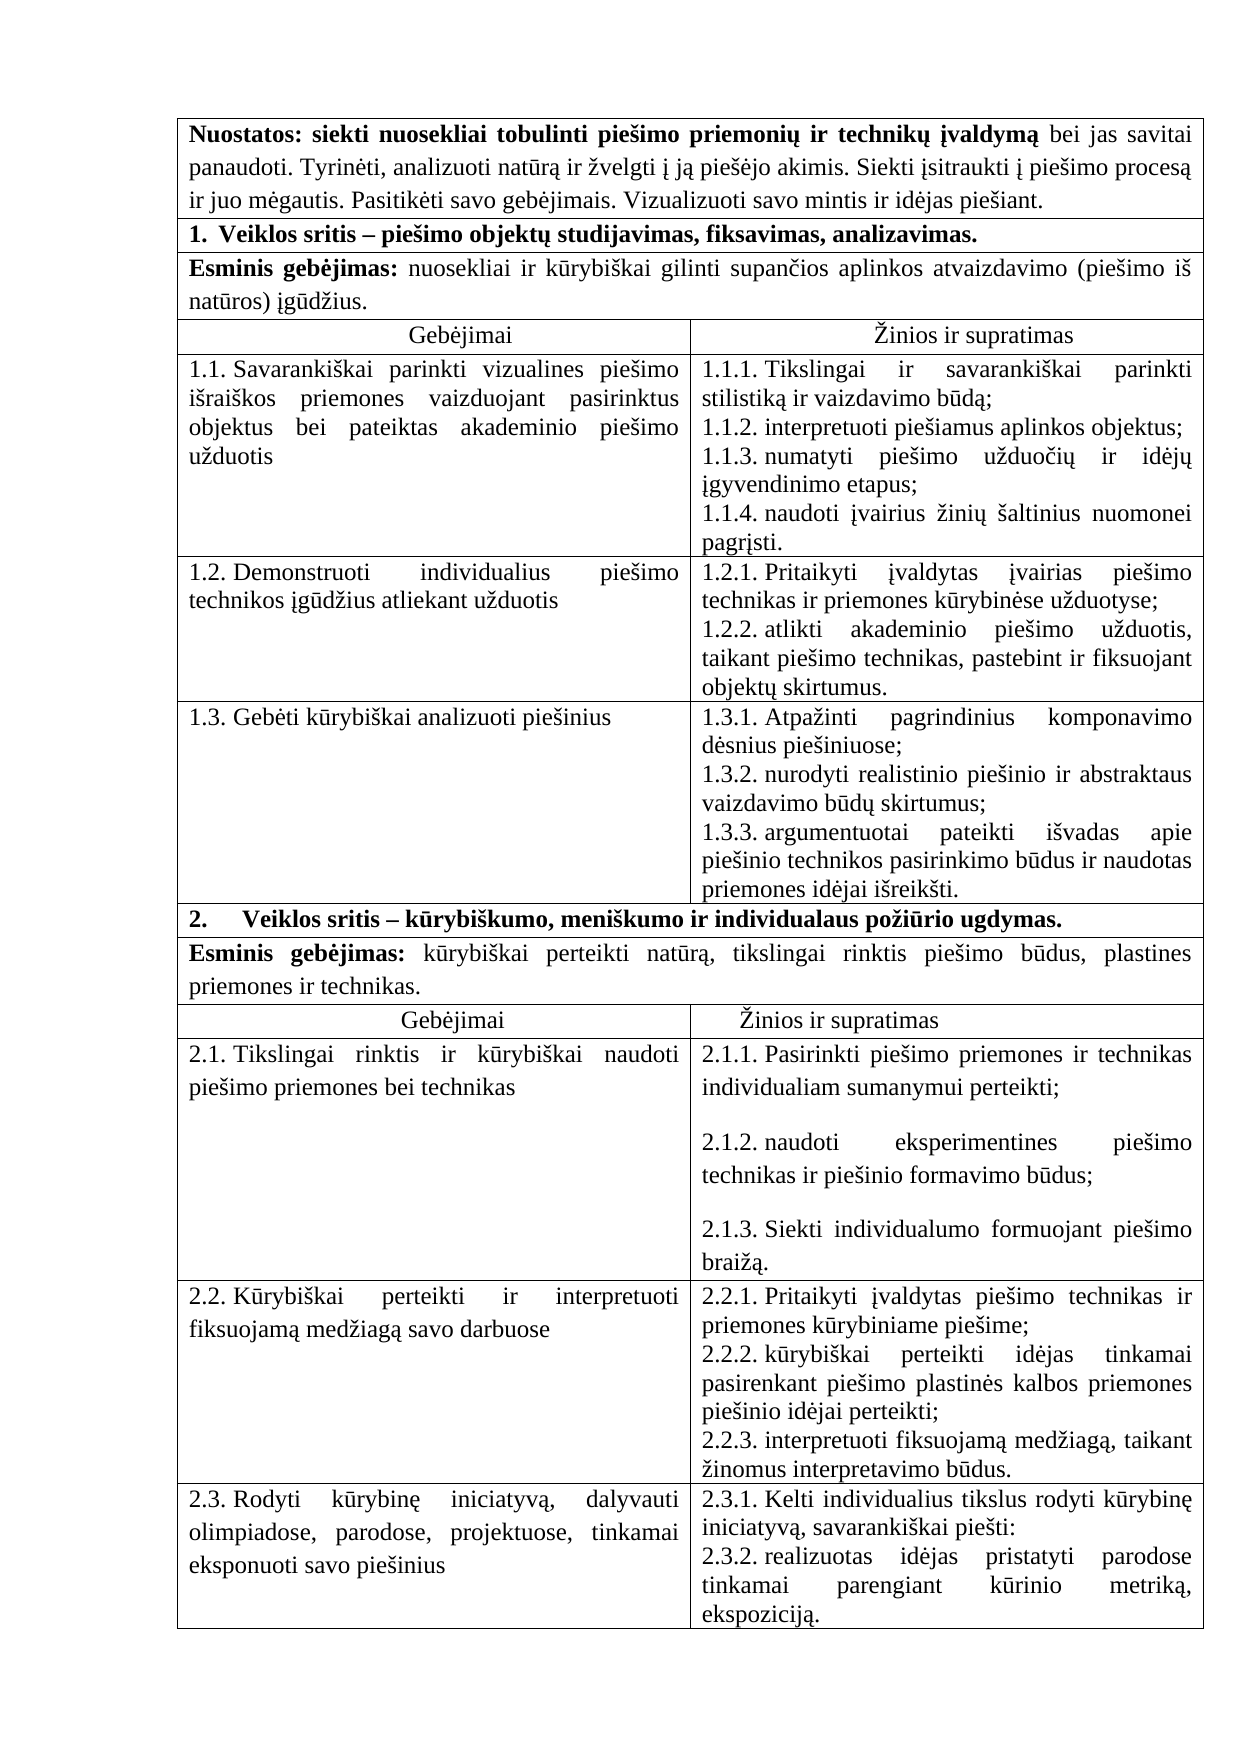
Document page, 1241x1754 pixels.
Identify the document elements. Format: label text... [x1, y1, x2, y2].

table_cell 2.2.1. Pritaikyti įvaldytas piešimo technikas ir priemones kūrybiniame piešime; 2.2.2. kūrybiškai perteikti idėjas tinkamai pasirenkant piešimo plastinės kalbos priemones piešinio idėjai perteikti; 2.2.3. interpretuoti fiksuojamą medžiagą, taikant žinomus interpretavimo būdus. [691, 1281, 1203, 1483]
table_cell 2.2. Kūrybiškai perteikti ir interpretuoti fiksuojamą medžiagą savo darbuose [178, 1281, 690, 1483]
table_cell 2.1. Tikslingai rinktis ir kūrybiškai naudoti piešimo priemones bei technikas [178, 1039, 690, 1280]
table_cell 1.1. Savarankiškai parinkti vizualines piešimo išraiškos priemones vaizduojant pasirinktus objektus bei pateiktas akademinio piešimo užduotis [178, 355, 690, 556]
table_cell Gebėjimai [178, 1005, 690, 1038]
table_cell 2. Veiklos sritis – kūrybiškumo, meniškumo ir individualaus požiūrio ugdymas. [178, 904, 1203, 937]
table_cell 1.3.1. Atpažinti pagrindinius komponavimo dėsnius piešiniuose; 1.3.2. nurodyti realistinio piešinio ir abstraktaus vaizdavimo būdų skirtumus; 1.3.3. argumentuotai pateikti išvadas apie piešinio technikos pasirinkimo būdus ir naudotas priemones idėjai išreikšti. [691, 702, 1203, 903]
table_cell Žinios ir supratimas [691, 1005, 1203, 1038]
table_cell 1.2. Demonstruoti individualius piešimo technikos įgūdžius atliekant užduotis [178, 557, 690, 701]
table_cell 2.1.1. Pasirinkti piešimo priemones ir technikas individualiam sumanymui perteikti; 2.1.2. naudoti eksperimentines piešimo technikas ir piešinio formavimo būdus; 2.1.3. Siekti individualumo formuojant piešimo braižą. [691, 1039, 1203, 1280]
table_header Nuostatos: siekti nuosekliai tobulinti piešimo priemonių ir technikų įvaldymą bei jas savitai panaudoti. Tyrinėti, analizuoti natūrą ir žvelgti į ją piešėjo akimis. Siekti įsitraukti į piešimo procesą ir juo mėgautis. Pasitikėti savo gebėjimais. Vizualizuoti savo mintis ir idėjas piešiant. [178, 119, 1203, 218]
table_cell Esminis gebėjimas: kūrybiškai perteikti natūrą, tikslingai rinktis piešimo būdus, plastines priemones ir technikas. [178, 938, 1203, 1004]
table_cell 1.2.1. Pritaikyti įvaldytas įvairias piešimo technikas ir priemones kūrybinėse užduotyse; 1.2.2. atlikti akademinio piešimo užduotis, taikant piešimo technikas, pastebint ir fiksuojant objektų skirtumus. [691, 557, 1203, 701]
table_cell Gebėjimai [178, 320, 690, 353]
table_cell Esminis gebėjimas: nuosekliai ir kūrybiškai gilinti supančios aplinkos atvaizdavimo (piešimo iš natūros) įgūdžius. [178, 253, 1203, 319]
table_cell 2.3.1. Kelti individualius tikslus rodyti kūrybinę iniciatyvą, savarankiškai piešti: 2.3.2. realizuotas idėjas pristatyti parodose tinkamai parengiant kūrinio metriką, ekspoziciją. [691, 1484, 1203, 1627]
table_cell 1. Veiklos sritis – piešimo objektų studijavimas, fiksavimas, analizavimas. [178, 219, 1203, 252]
table_cell Žinios ir supratimas [691, 320, 1203, 353]
table_cell 2.3. Rodyti kūrybinę iniciatyvą, dalyvauti olimpiadose, parodose, projektuose, tinkamai eksponuoti savo piešinius [178, 1484, 690, 1627]
table_cell 1.3. Gebėti kūrybiškai analizuoti piešinius [178, 702, 690, 903]
table_cell 1.1.1. Tikslingai ir savarankiškai parinkti stilistiką ir vaizdavimo būdą; 1.1.2. interpretuoti piešiamus aplinkos objektus; 1.1.3. numatyti piešimo užduočių ir idėjų įgyvendinimo etapus; 1.1.4. naudoti įvairius žinių šaltinius nuomonei pagrįsti. [691, 355, 1203, 556]
